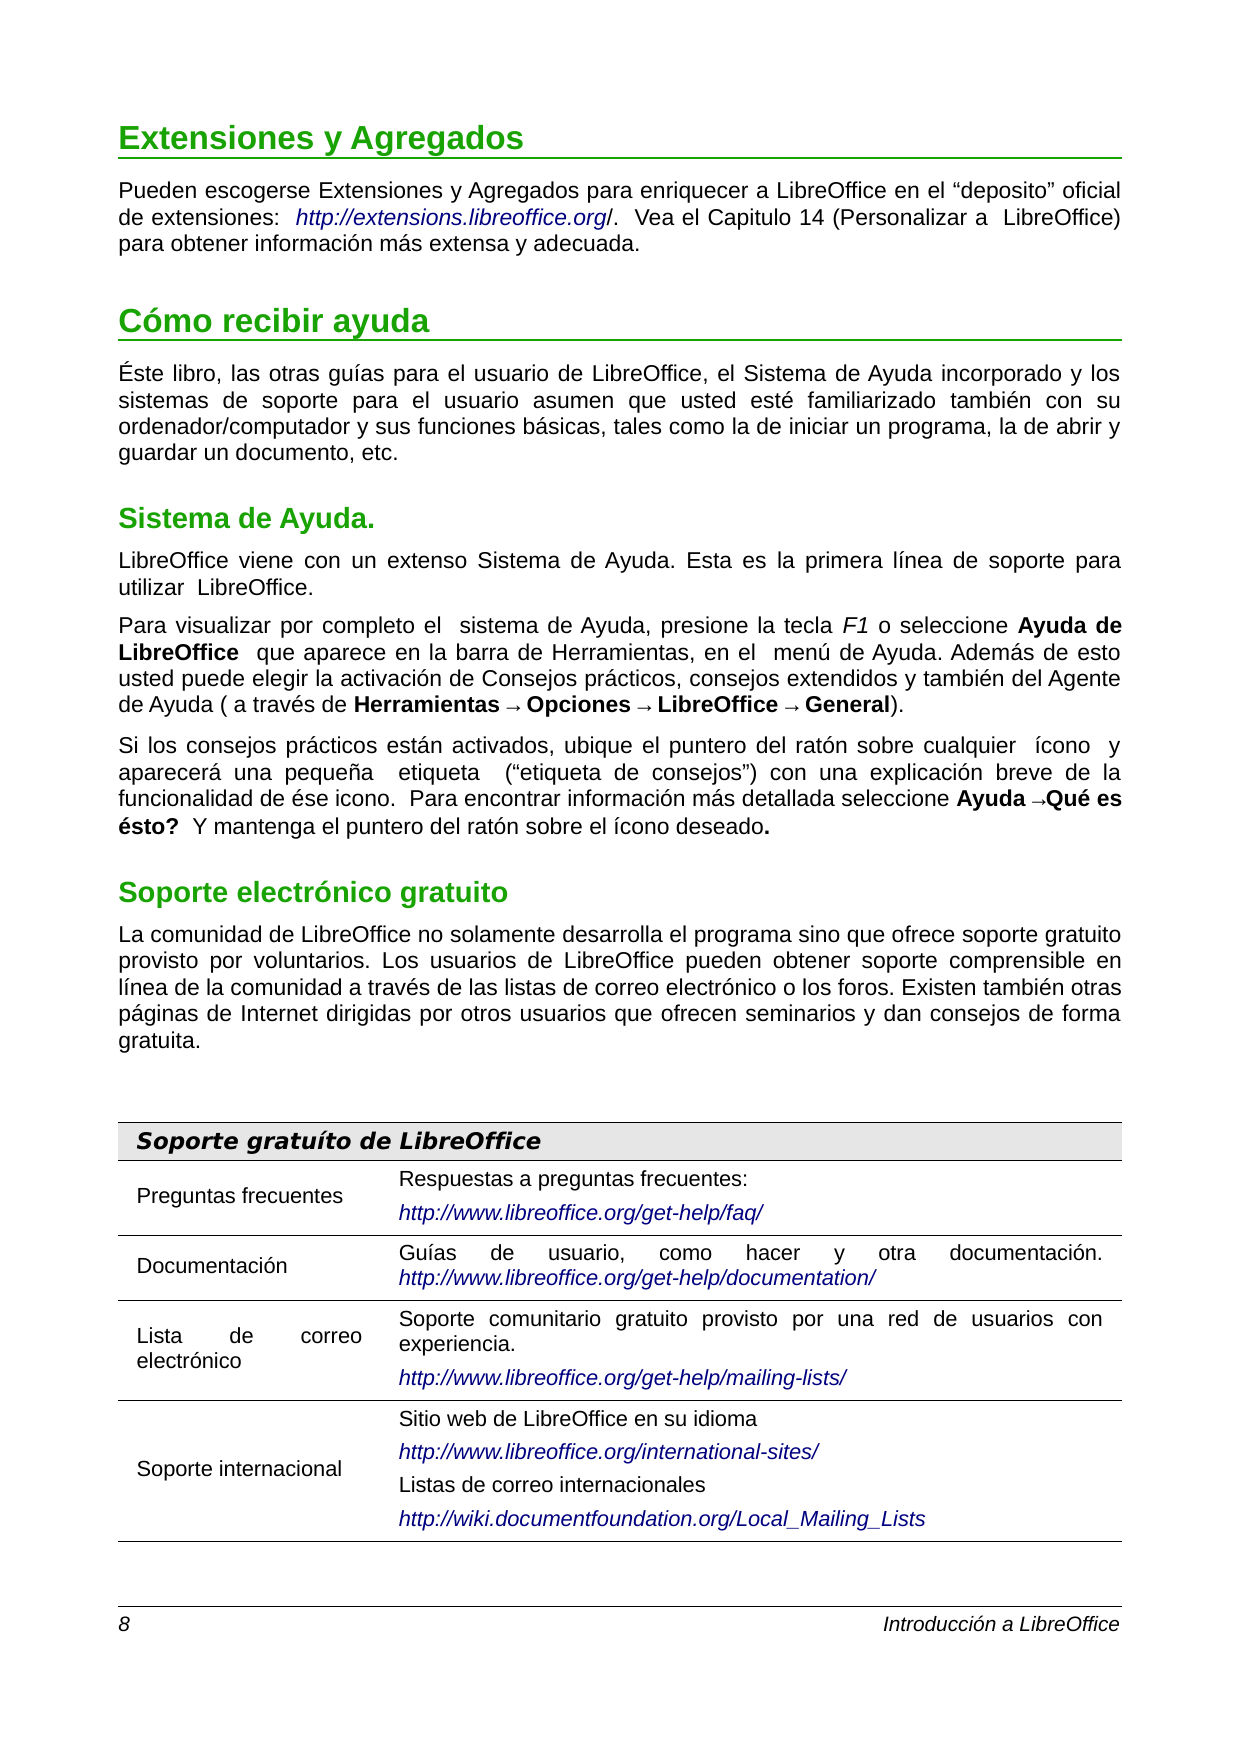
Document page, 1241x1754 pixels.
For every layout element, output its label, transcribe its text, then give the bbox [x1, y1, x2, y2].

table_cell Sitio web de LibreOffice en su idioma http://www.libreoffice.org/international-sites/ Listas de correo internacionales http://wiki.documentfoundation.org/Local_Mailing_Lists [380, 1401, 1122, 1541]
subtitle Soporte electrónico gratuito [118, 875, 1122, 909]
table_cell Soporte comunitario gratuito provisto por una red de usuarios con experiencia. http://www.libreoffice.org/get-help/mailing-lists/ [380, 1301, 1122, 1400]
text Para visualizar por completo el sistema de Ayuda, presione la tecla F1 o seleccione Ayuda de LibreOffice que aparece en la barra de Herramientas, en el menú de Ayuda. Además de esto usted puede elegir la activación de Consejos prácticos, consejos extendidos y también del Agente de Ayuda ( a través de Herramientas → Opciones → LibreOffice → General). [118, 612, 1122, 720]
text Éste libro, las otras guías para el usuario de LibreOffice, el Sistema de Ayuda incorporado y los sistemas de soporte para el usuario asumen que usted esté familiarizado también con su ordenador/computador y sus funciones básicas, tales como la de iniciar un programa, la de abrir y guardar un documento, etc. [118, 360, 1122, 466]
text La comunidad de LibreOffice no solamente desarrolla el programa sino que ofrece soporte gratuito provisto por voluntarios. Los usuarios de LibreOffice pueden obtener soporte comprensible en línea de la comunidad a través de las listas de correo electrónico o los foros. Existen también otras páginas de Internet dirigidas por otros usuarios que ofrecen seminarios y dan consejos de forma gratuita. [118, 921, 1122, 1053]
text Pueden escogerse Extensiones y Agregados para enriquecer a LibreOffice en el “deposito” oficial de extensiones: http://extensions.libreoffice.org/. Vea el Capitulo 14 (Personalizar a LibreOffice) para obtener información más extensa y adecuada. [118, 177, 1122, 257]
subtitle Cómo recibir ayuda [118, 301, 1122, 339]
table_header Soporte gratuíto de LibreOffice [118, 1123, 1122, 1160]
text LibreOffice viene con un extenso Sistema de Ayuda. Esta es la primera línea de soporte para utilizar LibreOffice. [118, 547, 1122, 600]
table_cell Respuestas a preguntas frecuentes: http://www.libreoffice.org/get-help/faq/ [380, 1161, 1122, 1234]
table_cell Preguntas frecuentes [118, 1161, 380, 1234]
text Si los consejos prácticos están activados, ubique el puntero del ratón sobre cualquier ícono y aparecerá una pequeña etiqueta (“etiqueta de consejos”) con una explicación breve de la funcionalidad de ése icono. Para encontrar información más detallada seleccione Ayuda →Qué es ésto? Y mantenga el puntero del ratón sobre el ícono deseado. [118, 732, 1122, 840]
subtitle Extensiones y Agregados [118, 118, 1122, 157]
table_cell Soporte internacional [118, 1401, 380, 1541]
subtitle Sistema de Ayuda. [118, 501, 1122, 535]
table_cell Lista de correo electrónico [118, 1301, 380, 1400]
table_cell Guías de usuario, como hacer y otra documentación. http://www.libreoffice.org/get-help/documentation/ [380, 1236, 1122, 1300]
table_cell Documentación [118, 1236, 380, 1300]
